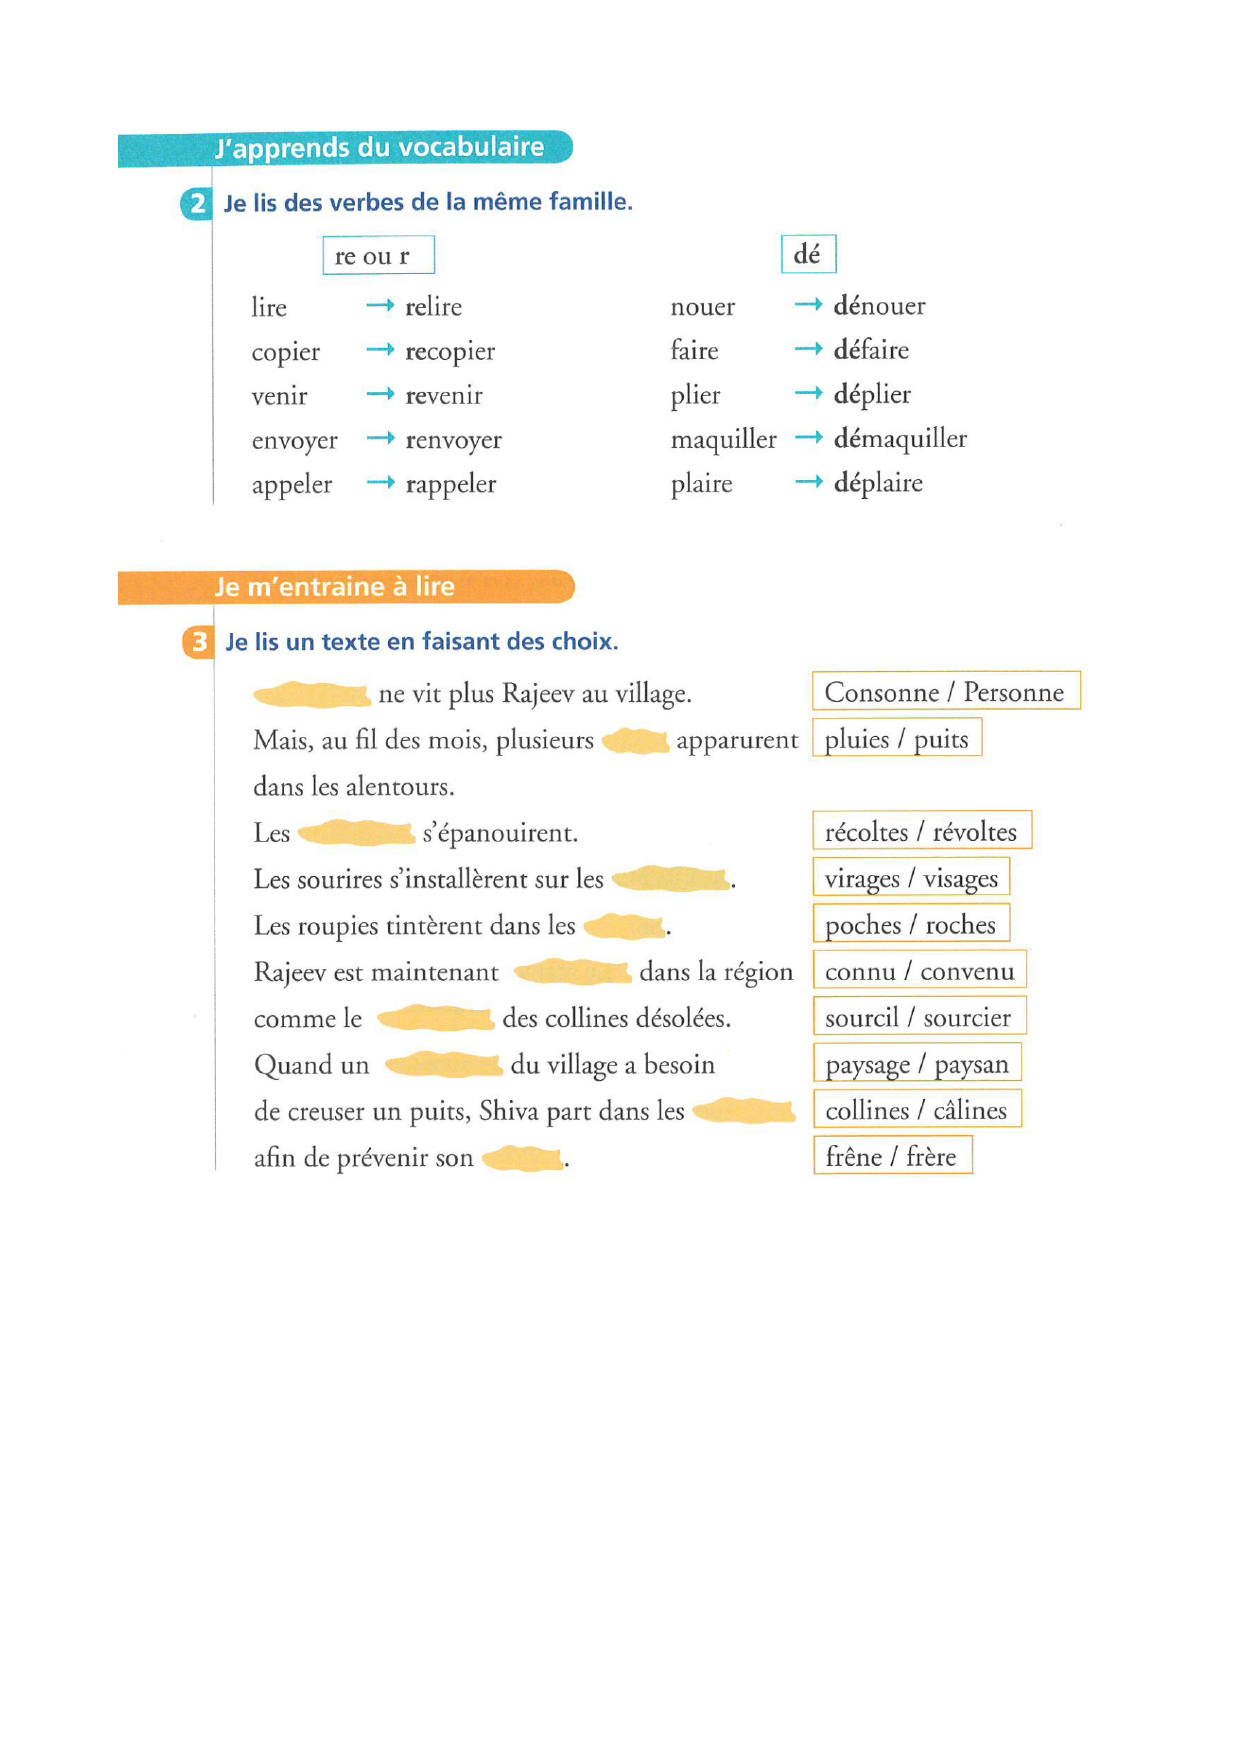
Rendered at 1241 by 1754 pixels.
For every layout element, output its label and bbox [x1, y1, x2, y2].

picture [118, 118, 1123, 1260]
